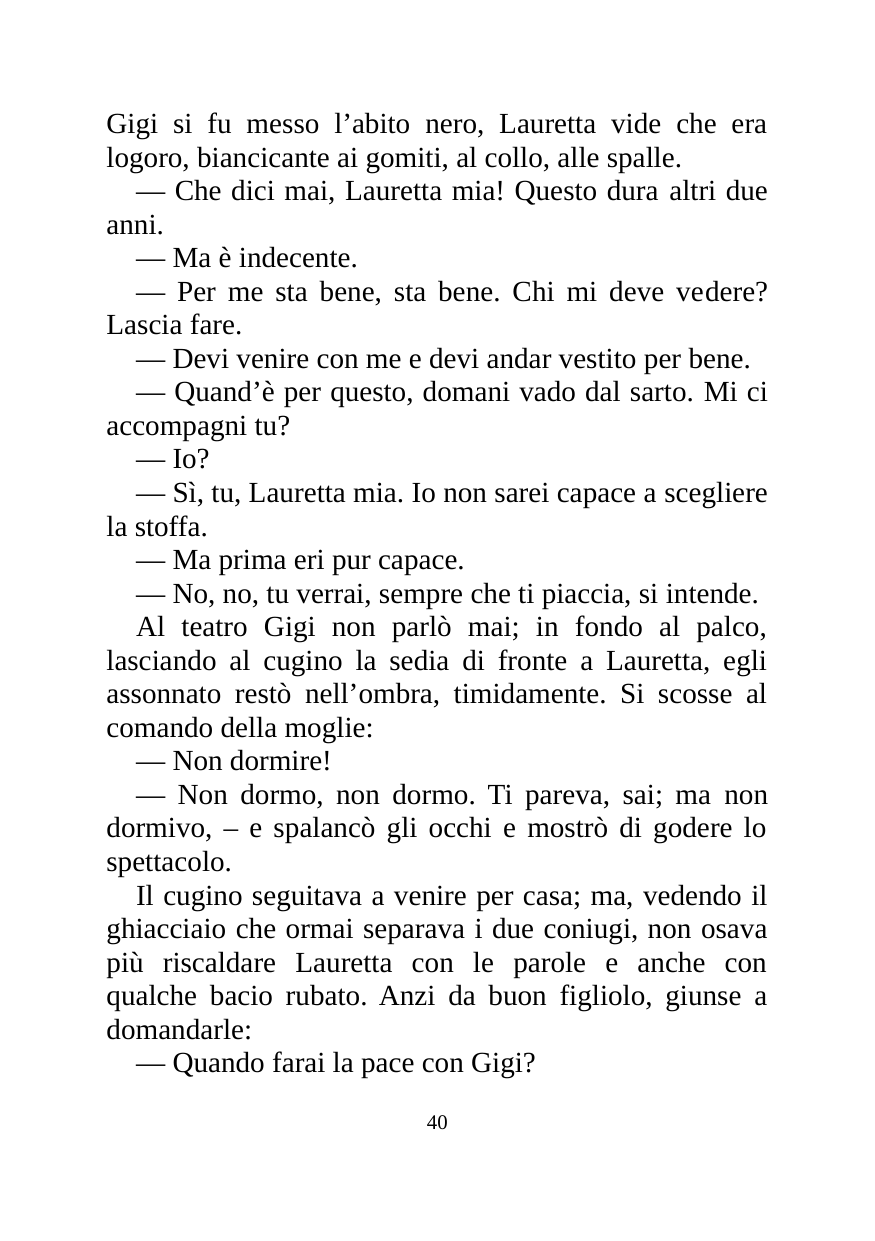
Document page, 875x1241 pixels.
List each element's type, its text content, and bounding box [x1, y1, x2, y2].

text — Ma è indecente. [106, 240, 768, 274]
text Il cugino seguitava a venire per casa; ma, vedendo il ghiacciaio che ormai separava i due coniugi, non osava più riscaldare Lauretta con le parole e anche con qualche bacio rubato. Anzi da buon figliolo, giunse a domandarle: [106, 878, 768, 1045]
text — Che dici mai, Lauretta mia! Questo dura altri due anni. [106, 173, 768, 240]
text Gigi si fu messo l’abito nero, Lauretta vide che era logoro, biancicante ai gomiti, al collo, alle spalle. [106, 106, 768, 173]
text — Sì, tu, Lauretta mia. Io non sarei capace a scegliere la stoffa. [106, 475, 768, 542]
text — Non dormo, non dormo. Ti pareva, sai; ma non dormivo, – e spalancò gli occhi e mostrò di godere lo spettacolo. [106, 777, 768, 878]
text Al teatro Gigi non parlò mai; in fondo al palco, lasciando al cugino la sedia di fronte a Lauretta, egli assonnato restò nell’ombra, timidamente. Si scosse al comando della moglie: [106, 609, 768, 743]
text — Io? [106, 442, 768, 475]
text — Non dormire! [106, 743, 768, 777]
text — Devi venire con me e devi andar vestito per bene. [106, 341, 768, 374]
text — Quando farai la pace con Gigi? [106, 1045, 768, 1079]
text — Per me sta bene, sta bene. Chi mi deve vedere? Lascia fare. [106, 274, 768, 341]
text — No, no, tu verrai, sempre che ti piaccia, si intende. [106, 576, 768, 609]
text — Quand’è per questo, domani vado dal sarto. Mi ci accompagni tu? [106, 374, 768, 442]
text — Ma prima eri pur capace. [106, 542, 768, 576]
